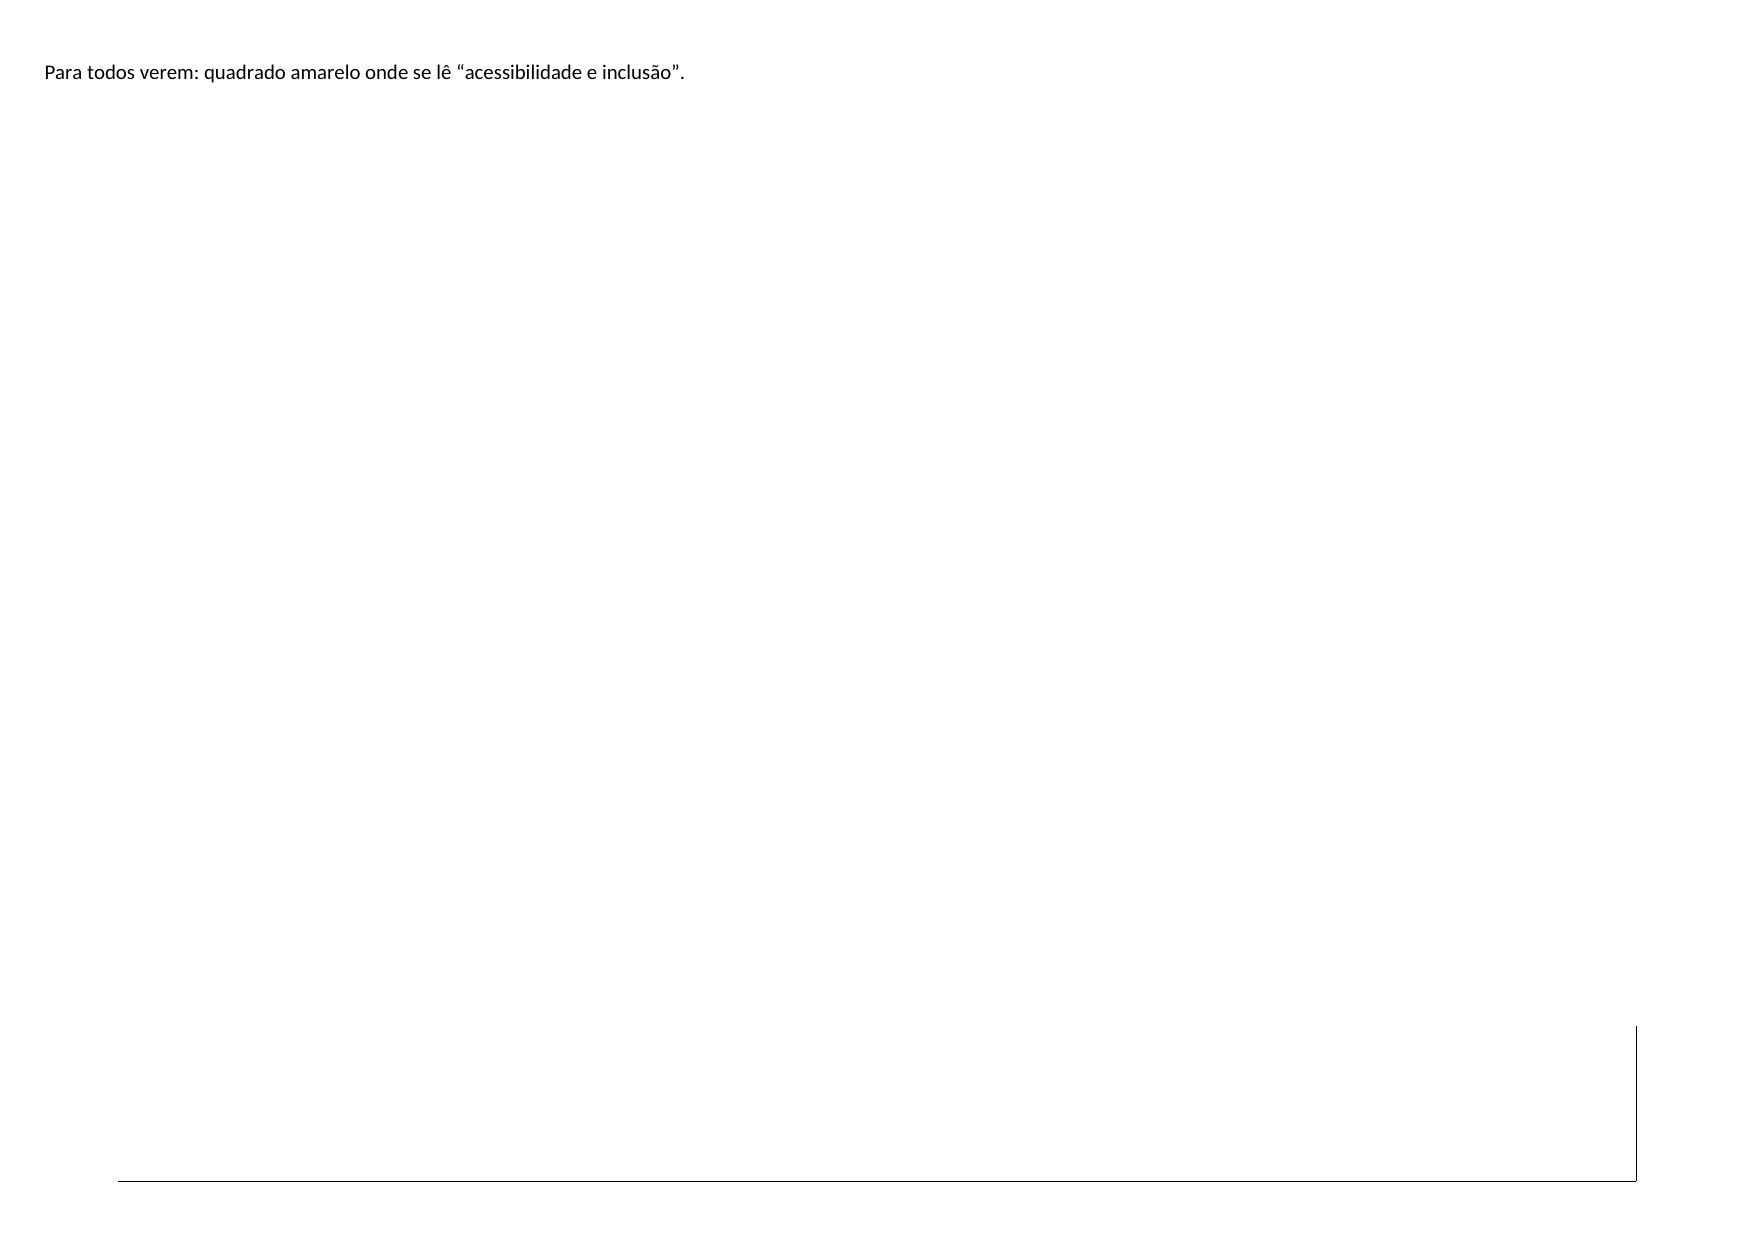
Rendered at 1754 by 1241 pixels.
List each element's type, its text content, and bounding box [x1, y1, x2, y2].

text Para todos verem: quadrado amarelo onde se lê “acessibilidade e inclusão”. [44, 59, 1636, 84]
